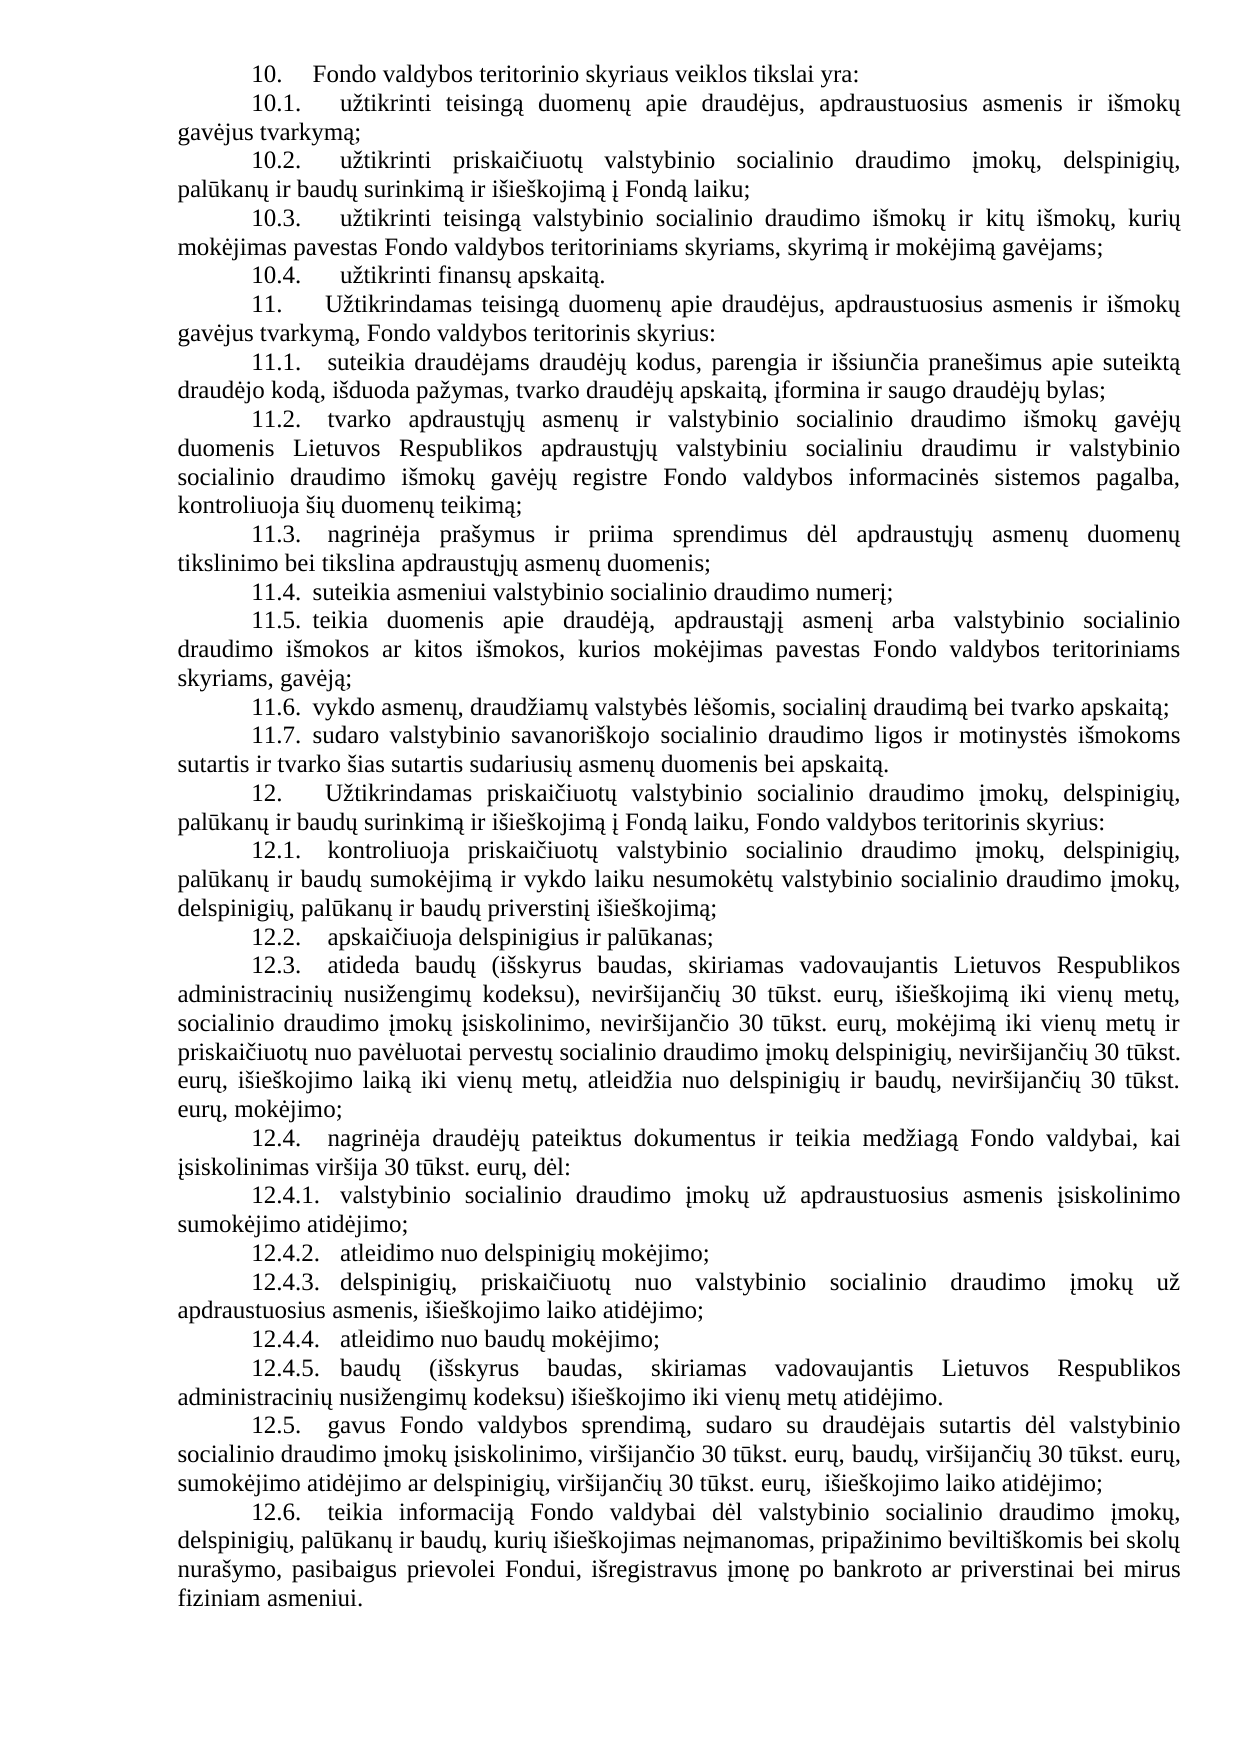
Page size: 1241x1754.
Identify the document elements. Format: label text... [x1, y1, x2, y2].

text 12.5. gavus Fondo valdybos sprendimą, sudaro su draudėjais sutartis dėl valstybinio socialinio draudimo įmokų įsiskolinimo, viršijančio 30 tūkst. eurų, baudų, viršijančių 30 tūkst. eurų, sumokėjimo atidėjimo ar delspinigių, viršijančių 30 tūkst. eurų, išieškojimo laiko atidėjimo; [177, 1410, 1181, 1497]
text 11. Užtikrindamas teisingą duomenų apie draudėjus, apdraustuosius asmenis ir išmokų gavėjus tvarkymą, Fondo valdybos teritorinis skyrius: [177, 289, 1181, 347]
text 12.4.5. baudų (išskyrus baudas, skiriamas vadovaujantis Lietuvos Respublikos administracinių nusižengimų kodeksu) išieškojimo iki vienų metų atidėjimo. [177, 1353, 1181, 1410]
text 11.4. suteikia asmeniui valstybinio socialinio draudimo numerį; [177, 577, 1181, 605]
text 11.5. teikia duomenis apie draudėją, apdraustąjį asmenį arba valstybinio socialinio draudimo išmokos ar kitos išmokos, kurios mokėjimas pavestas Fondo valdybos teritoriniams skyriams, gavėją; [177, 605, 1181, 692]
text 10.4. užtikrinti finansų apskaitą. [177, 260, 1181, 289]
text 10. Fondo valdybos teritorinio skyriaus veiklos tikslai yra: [177, 59, 1181, 88]
text 12.4.2. atleidimo nuo delspinigių mokėjimo; [177, 1238, 1181, 1267]
text 10.2. užtikrinti priskaičiuotų valstybinio socialinio draudimo įmokų, delspinigių, palūkanų ir baudų surinkimą ir išieškojimą į Fondą laiku; [177, 145, 1181, 203]
text 12.6. teikia informaciją Fondo valdybai dėl valstybinio socialinio draudimo įmokų, delspinigių, palūkanų ir baudų, kurių išieškojimas neįmanomas, pripažinimo beviltiškomis bei skolų nurašymo, pasibaigus prievolei Fondui, išregistravus įmonę po bankroto ar priverstinai bei mirus fiziniam asmeniui. [177, 1497, 1181, 1612]
text 12.4.1. valstybinio socialinio draudimo įmokų už apdraustuosius asmenis įsiskolinimo sumokėjimo atidėjimo; [177, 1180, 1181, 1238]
text 11.7. sudaro valstybinio savanoriškojo socialinio draudimo ligos ir motinystės išmokoms sutartis ir tvarko šias sutartis sudariusių asmenų duomenis bei apskaitą. [177, 720, 1181, 778]
text 12.2. apskaičiuoja delspinigius ir palūkanas; [177, 922, 1181, 950]
text 10.3. užtikrinti teisingą valstybinio socialinio draudimo išmokų ir kitų išmokų, kurių mokėjimas pavestas Fondo valdybos teritoriniams skyriams, skyrimą ir mokėjimą gavėjams; [177, 203, 1181, 260]
text 12.4. nagrinėja draudėjų pateiktus dokumentus ir teikia medžiagą Fondo valdybai, kai įsiskolinimas viršija 30 tūkst. eurų, dėl: [177, 1123, 1181, 1180]
text 10.1. užtikrinti teisingą duomenų apie draudėjus, apdraustuosius asmenis ir išmokų gavėjus tvarkymą; [177, 88, 1181, 145]
text 12. Užtikrindamas priskaičiuotų valstybinio socialinio draudimo įmokų, delspinigių, palūkanų ir baudų surinkimą ir išieškojimą į Fondą laiku, Fondo valdybos teritorinis skyrius: [177, 778, 1181, 835]
text 12.4.3. delspinigių, priskaičiuotų nuo valstybinio socialinio draudimo įmokų už apdraustuosius asmenis, išieškojimo laiko atidėjimo; [177, 1267, 1181, 1324]
text 12.1. kontroliuoja priskaičiuotų valstybinio socialinio draudimo įmokų, delspinigių, palūkanų ir baudų sumokėjimą ir vykdo laiku nesumokėtų valstybinio socialinio draudimo įmokų, delspinigių, palūkanų ir baudų priverstinį išieškojimą; [177, 835, 1181, 922]
text 11.3. nagrinėja prašymus ir priima sprendimus dėl apdraustųjų asmenų duomenų tikslinimo bei tikslina apdraustųjų asmenų duomenis; [177, 519, 1181, 577]
text 12.4.4. atleidimo nuo baudų mokėjimo; [177, 1324, 1181, 1353]
text 11.1. suteikia draudėjams draudėjų kodus, parengia ir išsiunčia pranešimus apie suteiktą draudėjo kodą, išduoda pažymas, tvarko draudėjų apskaitą, įformina ir saugo draudėjų bylas; [177, 347, 1181, 404]
text 11.2. tvarko apdraustųjų asmenų ir valstybinio socialinio draudimo išmokų gavėjų duomenis Lietuvos Respublikos apdraustųjų valstybiniu socialiniu draudimu ir valstybinio socialinio draudimo išmokų gavėjų registre Fondo valdybos informacinės sistemos pagalba, kontroliuoja šių duomenų teikimą; [177, 404, 1181, 519]
text 11.6. vykdo asmenų, draudžiamų valstybės lėšomis, socialinį draudimą bei tvarko apskaitą; [177, 692, 1181, 720]
text 12.3. atideda baudų (išskyrus baudas, skiriamas vadovaujantis Lietuvos Respublikos administracinių nusižengimų kodeksu), neviršijančių 30 tūkst. eurų, išieškojimą iki vienų metų, socialinio draudimo įmokų įsiskolinimo, neviršijančio 30 tūkst. eurų, mokėjimą iki vienų metų ir priskaičiuotų nuo pavėluotai pervestų socialinio draudimo įmokų delspinigių, neviršijančių 30 tūkst. eurų, išieškojimo laiką iki vienų metų, atleidžia nuo delspinigių ir baudų, neviršijančių 30 tūkst. eurų, mokėjimo; [177, 950, 1181, 1123]
